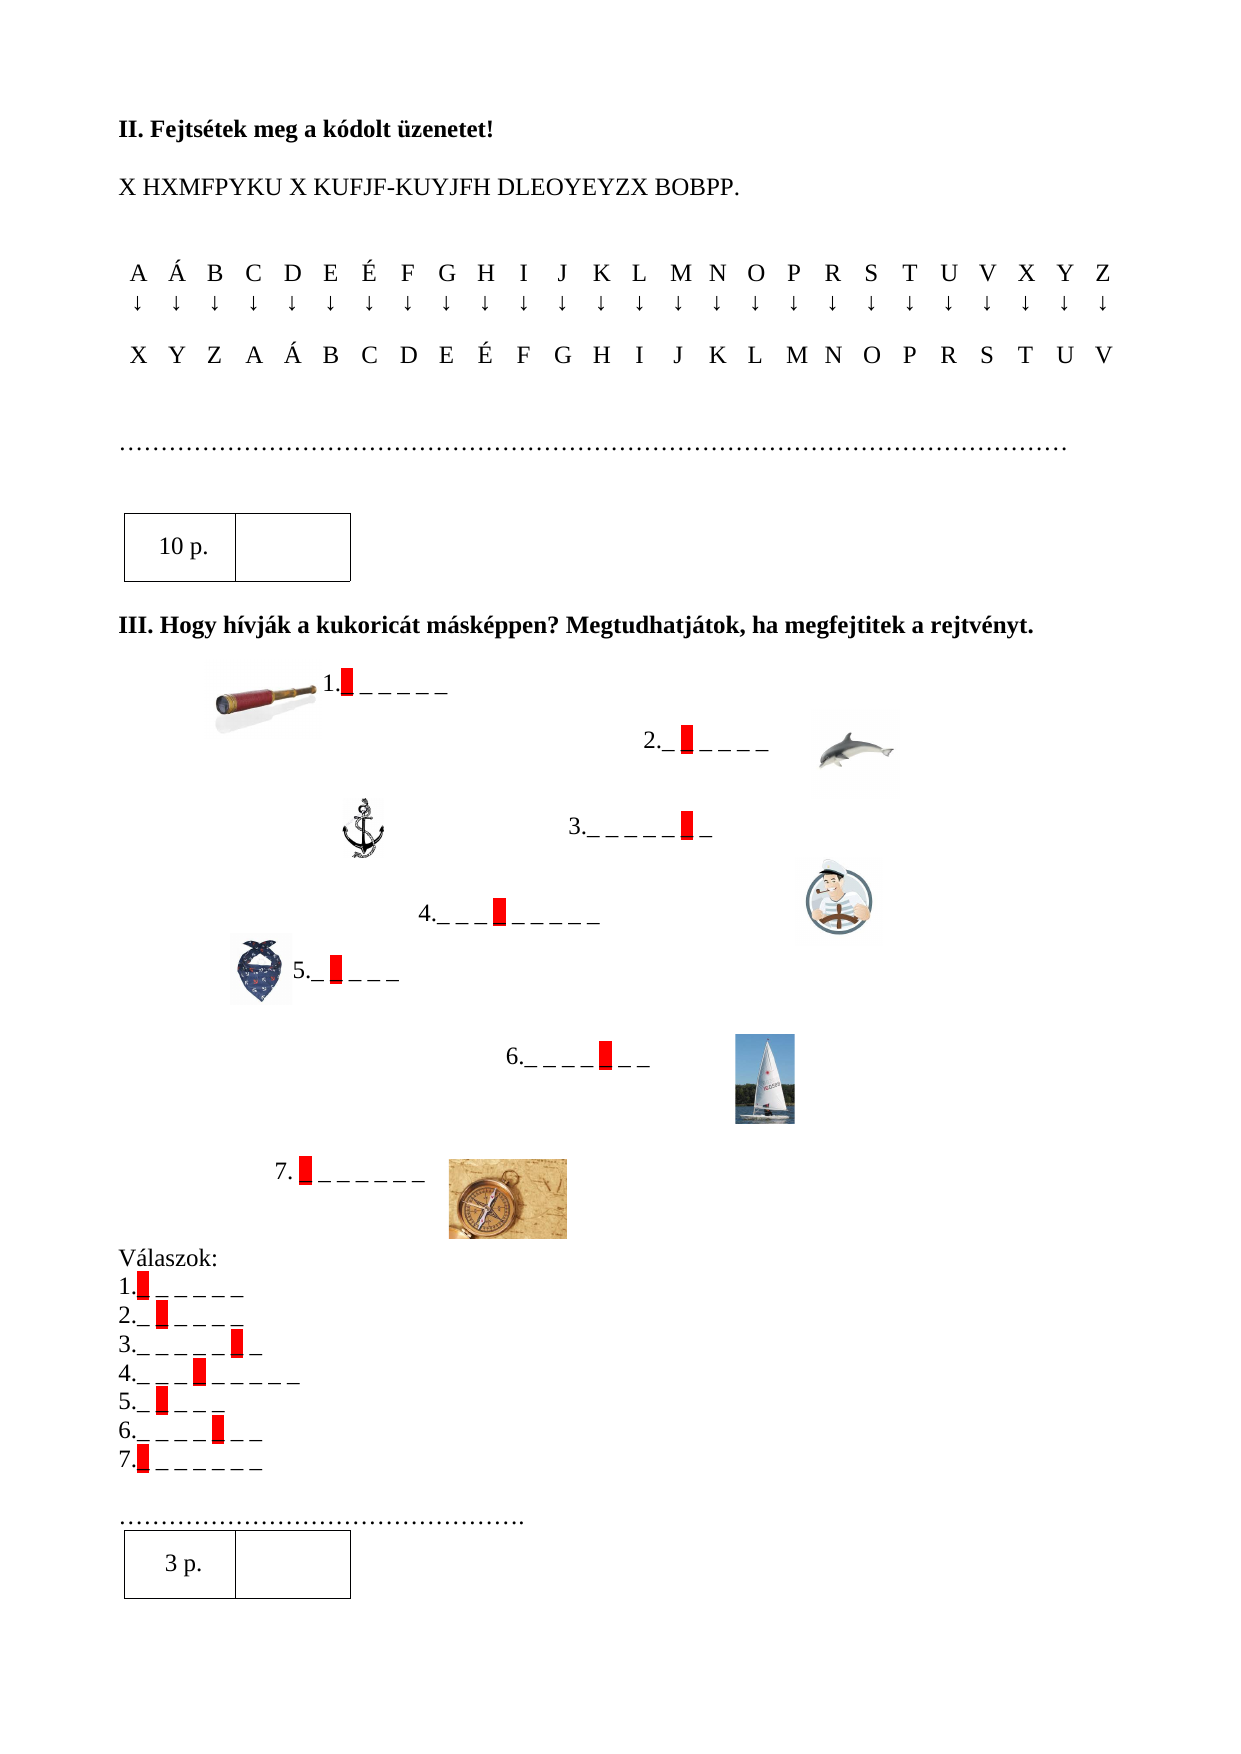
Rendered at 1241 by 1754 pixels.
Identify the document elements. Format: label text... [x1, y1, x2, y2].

table_header K [581, 258, 620, 287]
table_cell K [697, 340, 736, 369]
text [900, 725, 1122, 754]
table_header [236, 514, 350, 581]
table_cell ↓ [736, 287, 774, 340]
table_header T [890, 258, 929, 287]
table_cell ↓ [1083, 287, 1122, 340]
table_cell ↓ [466, 287, 504, 340]
text [795, 1041, 1122, 1070]
table_header 10 p. [125, 514, 235, 581]
text II. Fejtsétek meg a kódolt üzenetet! [118, 114, 1122, 143]
table_cell ↓ [427, 287, 466, 340]
text X HXMFPYKU X KUFJF-KUYJFH DLEOYEYZX BOBPP. [118, 172, 1122, 201]
text Válaszok: [118, 1243, 1122, 1271]
picture [229, 933, 293, 1005]
text 7._ _ _ _ _ _ _ [118, 1444, 1122, 1473]
table_cell P [890, 340, 929, 369]
table_cell ↓ [311, 287, 350, 340]
table_header U [929, 258, 967, 287]
table_cell J [659, 340, 697, 369]
table_cell ↓ [890, 287, 929, 340]
table_header P [775, 258, 813, 287]
table_header E [311, 258, 350, 287]
table_cell ↓ [234, 287, 272, 340]
text 2._ _ _ _ _ _ [118, 1300, 1122, 1329]
table_header 3 p. [125, 1531, 235, 1598]
table_cell ↓ [581, 287, 620, 340]
text [884, 898, 1122, 926]
table_header R [813, 258, 852, 287]
table_cell B [311, 340, 350, 369]
table_cell M [775, 340, 813, 369]
text III. Hogy hívják a kukoricát másképpen? Megtudhatjátok, ha megfejtitek a rejtvényt. [118, 610, 1122, 639]
table_header Á [157, 258, 195, 287]
table_cell A [234, 340, 272, 369]
table_header B [195, 258, 234, 287]
table_cell Y [157, 340, 195, 369]
table_header Z [1083, 258, 1122, 287]
table_cell ↓ [273, 287, 311, 340]
table_cell G [543, 340, 581, 369]
table_header H [466, 258, 504, 287]
text 1._ _ _ _ _ _ [118, 1271, 1122, 1300]
table_header É [350, 258, 388, 287]
table_cell ↓ [620, 287, 659, 340]
text [118, 955, 229, 984]
picture [735, 1034, 795, 1124]
picture [794, 857, 884, 946]
table_cell ↓ [118, 287, 157, 340]
table_cell ↓ [350, 287, 388, 340]
table_cell ↓ [813, 287, 852, 340]
table_header F [388, 258, 427, 287]
table_header M [659, 258, 697, 287]
picture [811, 709, 900, 799]
table_cell V [1083, 340, 1122, 369]
text …………………………………………………………………………………………………… [118, 427, 1122, 455]
text 7. _ _ _ _ _ _ _ [118, 1156, 1122, 1185]
table_cell C [350, 340, 388, 369]
table_cell T [1006, 340, 1045, 369]
table_header O [736, 258, 774, 287]
picture [448, 1159, 567, 1239]
table_cell ↓ [775, 287, 813, 340]
table_header D [273, 258, 311, 287]
text 3._ _ _ _ _ _ _ [384, 811, 1122, 840]
text 4._ _ _ _ _ _ _ _ _ [118, 1358, 1122, 1386]
table_cell Z [195, 340, 234, 369]
table_cell ↓ [852, 287, 890, 340]
text 6._ _ _ _ _ _ _ [118, 1041, 735, 1070]
text 6._ _ _ _ _ _ _ ­ [118, 1415, 1122, 1444]
table_header A [118, 258, 157, 287]
table_cell ↓ [929, 287, 967, 340]
table_cell U [1045, 340, 1083, 369]
table_cell I [620, 340, 659, 369]
text 4._ _ _ _ _ _ _ _ _ [118, 898, 794, 926]
text …………………………………………. [118, 1501, 1122, 1530]
table_header L [620, 258, 659, 287]
table_header X [1006, 258, 1045, 287]
picture [203, 659, 323, 739]
table_header [236, 1531, 350, 1598]
table_cell ↓ [1006, 287, 1045, 340]
table_cell ↓ [195, 287, 234, 340]
text 5._ _ _ _ _ [293, 955, 1122, 984]
table_cell ↓ [659, 287, 697, 340]
table_cell X [118, 340, 157, 369]
table_header Y [1045, 258, 1083, 287]
table_cell O [852, 340, 890, 369]
text [118, 811, 342, 840]
text 2._ _ _ _ _ _ [118, 725, 811, 754]
table_cell R [929, 340, 967, 369]
table_cell L [736, 340, 774, 369]
table_cell F [504, 340, 543, 369]
table_cell É [466, 340, 504, 369]
table_header V [968, 258, 1006, 287]
text 1._ _ _ _ _ _ [323, 668, 1122, 696]
table_header G [427, 258, 466, 287]
table_header N [697, 258, 736, 287]
table_cell H [581, 340, 620, 369]
table_cell N [813, 340, 852, 369]
text 3._ _ _ _ _ _ _ [118, 1329, 1122, 1358]
table_header C [234, 258, 272, 287]
text [118, 668, 203, 696]
table_cell ↓ [1045, 287, 1083, 340]
table_cell ↓ [968, 287, 1006, 340]
table_header S [852, 258, 890, 287]
table_cell ↓ [504, 287, 543, 340]
table_cell ↓ [697, 287, 736, 340]
table_cell ↓ [388, 287, 427, 340]
table_cell S [968, 340, 1006, 369]
table_cell Á [273, 340, 311, 369]
table_cell E [427, 340, 466, 369]
table_cell ↓ [157, 287, 195, 340]
picture [342, 798, 384, 858]
table_header J [543, 258, 581, 287]
table_header I [504, 258, 543, 287]
table_cell ↓ [543, 287, 581, 340]
table_cell D [388, 340, 427, 369]
text 5._ _ _ _ _ [118, 1386, 1122, 1415]
